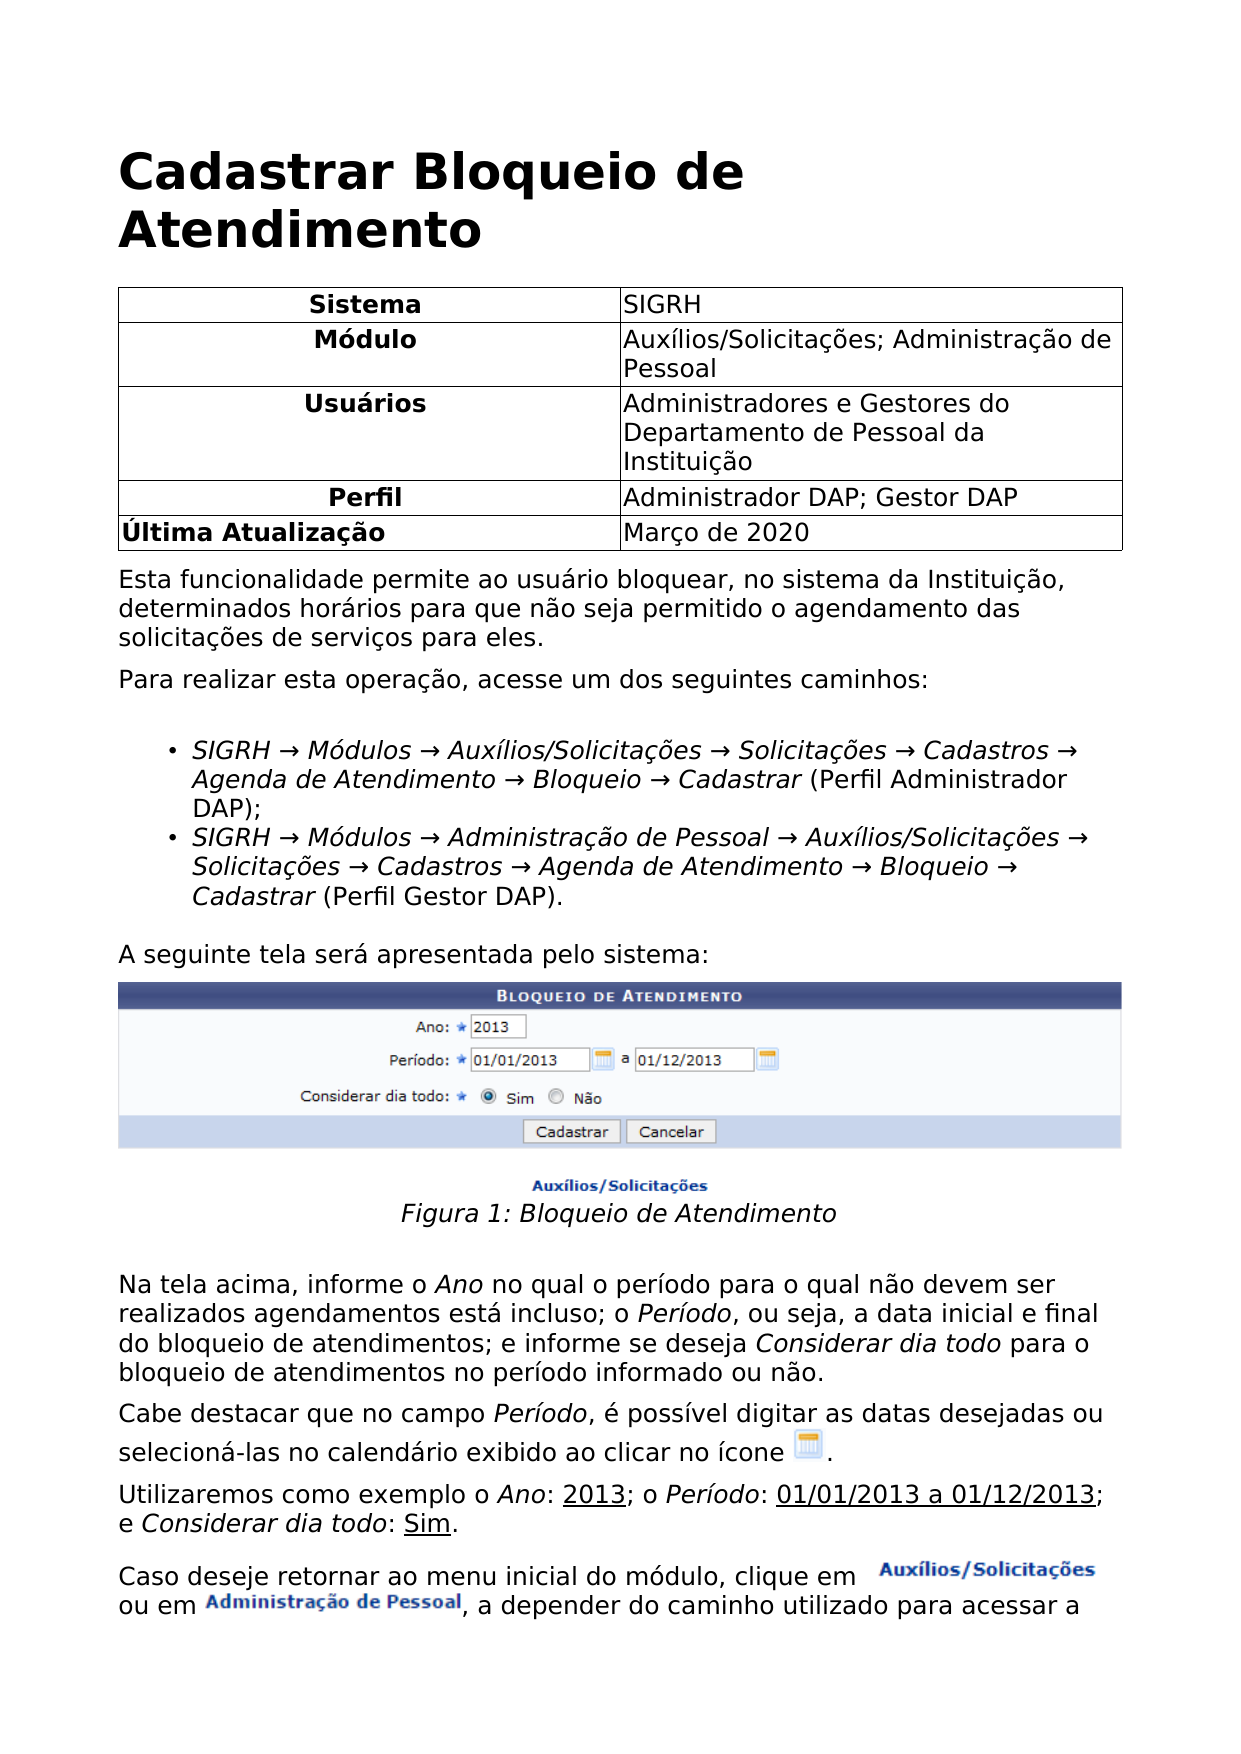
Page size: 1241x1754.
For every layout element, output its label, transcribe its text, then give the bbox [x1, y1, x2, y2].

picture [793, 1428, 826, 1462]
subtitle Cadastrar Bloqueio de Atendimento [118, 143, 1122, 259]
text Caso deseje retornar ao menu inicial do módulo, clique em ou em , a depender do caminho utilizado para acessar a [118, 1551, 1122, 1620]
picture [205, 1592, 462, 1615]
table_cell Última Atualização [119, 516, 620, 550]
table_header Sistema [119, 288, 620, 322]
text Na tela acima, informe o Ano no qual o período para o qual não devem ser realizados agendamentos está incluso; o Período, ou seja, a data inicial e final do bloqueio de atendimentos; e informe se deseja Considerar dia todo para o bloqueio de atendimentos no período informado ou não. [118, 1270, 1122, 1387]
table_cell Perfil [119, 481, 620, 515]
text Figura 1: Bloqueio de Atendimento [118, 1200, 1122, 1229]
list SIGRH → Módulos → Auxílios/Solicitações → Solicitações → Cadastros → Agenda de Atendimento → Bloqueio → Cadastrar (Perfil Administrador DAP); [177, 736, 1122, 823]
table_cell Auxílios/Solicitações; Administração de Pessoal [621, 323, 1122, 386]
picture [865, 1550, 1108, 1586]
table_header SIGRH [621, 288, 1122, 322]
list SIGRH → Módulos → Administração de Pessoal → Auxílios/Solicitações → Solicitações → Cadastros → Agenda de Atendimento → Bloqueio → Cadastrar (Perfil Gestor DAP). [177, 823, 1122, 911]
text Esta funcionalidade permite ao usuário bloquear, no sistema da Instituição, determinados horários para que não seja permitido o agendamento das solicitações de serviços para eles. [118, 565, 1122, 652]
table_cell Módulo [119, 323, 620, 386]
table_cell Usuários [119, 387, 620, 480]
text Utilizaremos como exemplo o Ano: 2013; o Período: 01/01/2013 a 01/12/2013; e Considerar dia todo: Sim. [118, 1480, 1122, 1538]
table_cell Administradores e Gestores do Departamento de Pessoal da Instituição [621, 387, 1122, 480]
text Para realizar esta operação, acesse um dos seguintes caminhos: [118, 665, 1122, 694]
table_cell Administrador DAP; Gestor DAP [621, 481, 1122, 515]
table_cell Março de 2020 [621, 516, 1122, 550]
text Cabe destacar que no campo Período, é possível digitar as datas desejadas ou selecioná-las no calendário exibido ao clicar no ícone . [118, 1399, 1122, 1467]
text A seguinte tela será apresentada pelo sistema: [118, 940, 1122, 969]
picture [118, 982, 1123, 1200]
